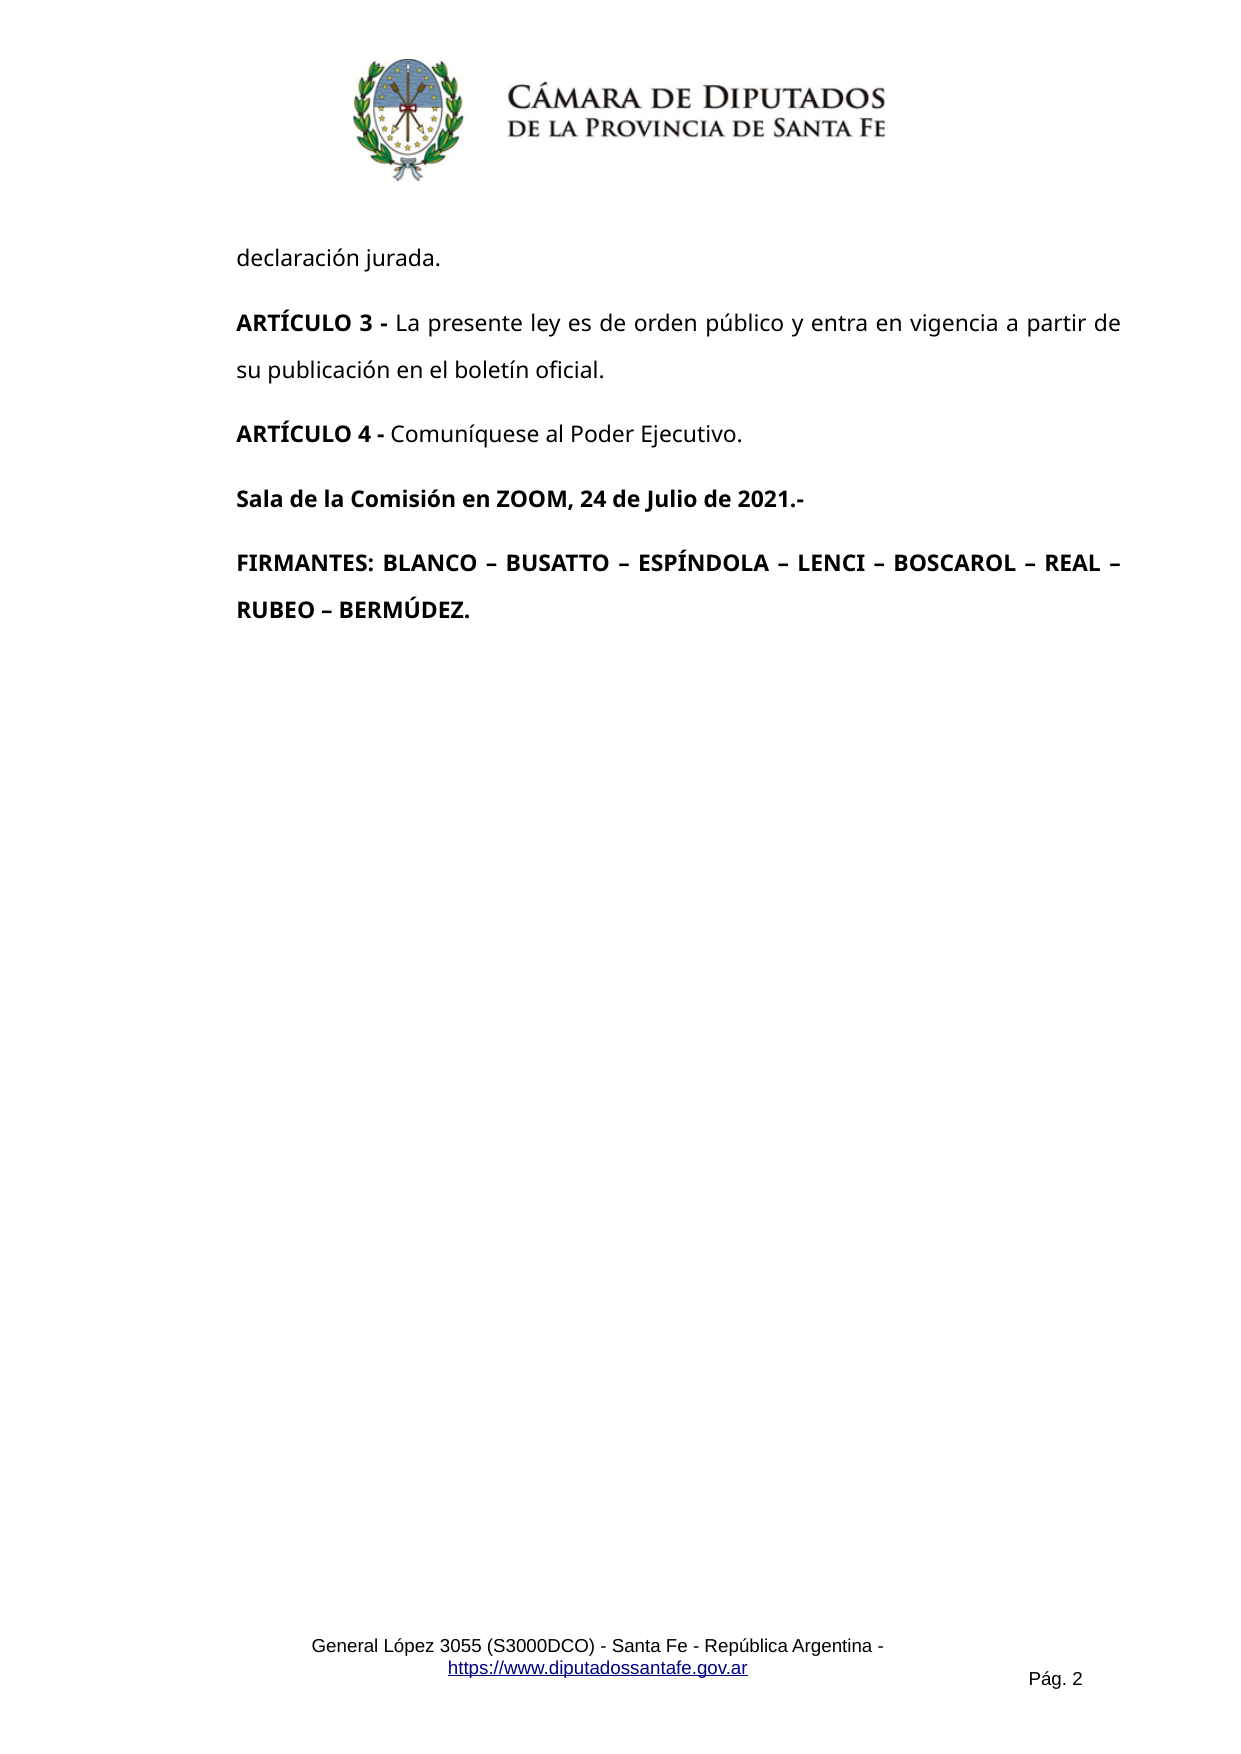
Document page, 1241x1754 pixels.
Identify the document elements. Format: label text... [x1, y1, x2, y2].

text FIRMANTES: BLANCO – BUSATTO – ESPÍNDOLA – LENCI – BOSCAROL – REAL – RUBEO – BERMÚDEZ. [236, 547, 1122, 626]
text ARTÍCULO 4 - Comuníquese al Poder Ejecutivo. [236, 418, 1122, 449]
text Sala de la Comisión en ZOOM, 24 de Julio de 2021.- [236, 483, 1122, 514]
text declaración jurada. [236, 242, 1122, 273]
text ARTÍCULO 3 - La presente ley es de orden público y entra en vigencia a partir de su publicación en el boletín oficial. [236, 307, 1122, 385]
